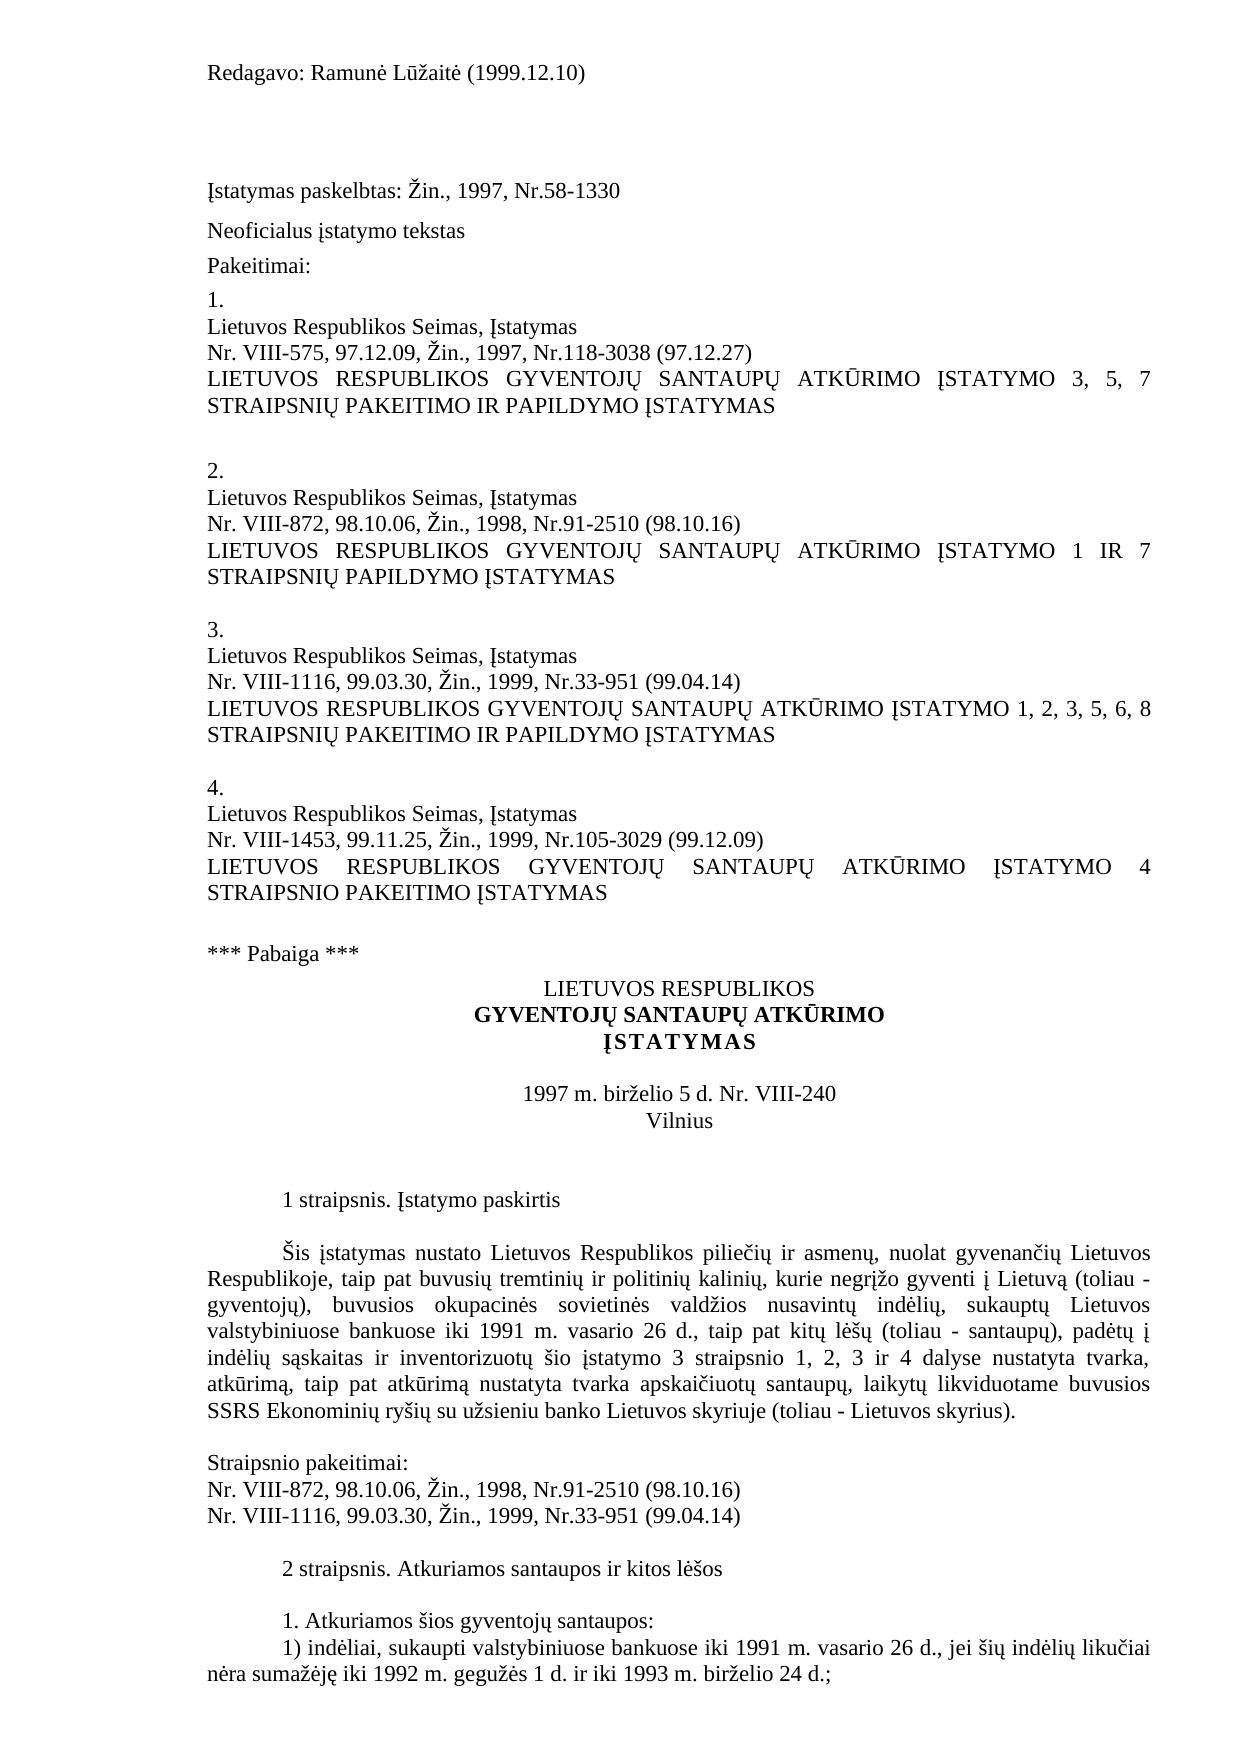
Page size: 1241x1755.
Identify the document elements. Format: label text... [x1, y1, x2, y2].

text Nr. VIII-1116, 99.03.30, Žin., 1999, Nr.33-951 (99.04.14) [207, 668, 1152, 695]
text LIETUVOS RESPUBLIKOS GYVENTOJŲ SANTAUPŲ ATKŪRIMO ĮSTATYMO 1 IR 7 STRAIPSNIŲ PAPILDYMO ĮSTATYMAS [207, 537, 1152, 589]
text Nr. VIII-872, 98.10.06, Žin., 1998, Nr.91-2510 (98.10.16) [207, 1476, 1152, 1502]
text 1 straipsnis. Įstatymo paskirtis [207, 1186, 1152, 1212]
text 1. [207, 286, 1152, 313]
text 1997 m. birželio 5 d. Nr. VIII-240 Vilnius [207, 1080, 1152, 1133]
text LIETUVOS RESPUBLIKOS GYVENTOJŲ SANTAUPŲ ATKŪRIMO ĮSTATYMO 3, 5, 7 STRAIPSNIŲ PAKEITIMO IR PAPILDYMO ĮSTATYMAS [207, 365, 1152, 418]
text ĮSTATYMAS [207, 1028, 1152, 1054]
text 4. [207, 774, 1152, 800]
text LIETUVOS RESPUBLIKOS [207, 975, 1152, 1001]
text Nr. VIII-575, 97.12.09, Žin., 1997, Nr.118-3038 (97.12.27) [207, 339, 1152, 365]
text Lietuvos Respublikos Seimas, Įstatymas [207, 800, 1152, 827]
text Redagavo: Ramunė Lūžaitė (1999.12.10) [207, 59, 1152, 85]
text Lietuvos Respublikos Seimas, Įstatymas [207, 484, 1152, 510]
text *** pabaiga *** [207, 940, 1152, 967]
text LIETUVOS RESPUBLIKOS GYVENTOJŲ SANTAUPŲ ATKŪRIMO ĮSTATYMO 1, 2, 3, 5, 6, 8 STRAIPSNIŲ PAKEITIMO IR PAPILDYMO ĮSTATYMAS [207, 695, 1152, 747]
text Šis įstatymas nustato Lietuvos Respublikos piliečių ir asmenų, nuolat gyvenančių Lietuvos Respublikoje, taip pat buvusių tremtinių ir politinių kalinių, kurie negrįžo gyventi į Lietuvą (toliau - gyventojų), buvusios okupacinės sovietinės valdžios nusavintų indėlių, sukauptų Lietuvos valstybiniuose bankuose iki 1991 m. vasario 26 d., taip pat kitų lėšų (toliau - santaupų), padėtų į indėlių sąskaitas ir inventorizuotų šio įstatymo 3 straipsnio 1, 2, 3 ir 4 dalyse nustatyta tvarka, atkūrimą, taip pat atkūrimą nustatyta tvarka apskaičiuotų santaupų, laikytų likviduotame buvusios SSRS Ekonominių ryšių su užsieniu banko Lietuvos skyriuje (toliau - Lietuvos skyrius). [207, 1238, 1152, 1423]
text Straipsnio pakeitimai: [207, 1449, 1152, 1476]
text GYVENTOJŲ SANTAUPŲ ATKŪRIMO [207, 1001, 1152, 1028]
text LIETUVOS RESPUBLIKOS GYVENTOJŲ SANTAUPŲ ATKŪRIMO ĮSTATYMO 4 STRAIPSNIO PAKEITIMO ĮSTATYMAS [207, 853, 1152, 906]
text Nr. VIII-872, 98.10.06, Žin., 1998, Nr.91-2510 (98.10.16) [207, 510, 1152, 537]
text Nr. VIII-1453, 99.11.25, Žin., 1999, Nr.105-3029 (99.12.09) [207, 827, 1152, 853]
text Įstatymas paskelbtas: Žin., 1997, Nr.58-1330 [207, 177, 1152, 204]
text Neoficialus įstatymo tekstas [207, 217, 1152, 243]
text 1) indėliai, sukaupti valstybiniuose bankuose iki 1991 m. vasario 26 d., jei šių indėlių likučiai nėra sumažėję iki 1992 m. gegužės 1 d. ir iki 1993 m. birželio 24 d.; [207, 1634, 1152, 1687]
text 3. [207, 616, 1152, 642]
text 1. Atkuriamos šios gyventojų santaupos: [207, 1607, 1152, 1634]
text Pakeitimai: [207, 252, 1152, 278]
text Lietuvos Respublikos Seimas, Įstatymas [207, 642, 1152, 668]
text 2 straipsnis. Atkuriamos santaupos ir kitos lėšos [207, 1555, 1152, 1581]
text 2. [207, 458, 1152, 484]
text Nr. VIII-1116, 99.03.30, Žin., 1999, Nr.33-951 (99.04.14) [207, 1502, 1152, 1528]
text Lietuvos Respublikos Seimas, Įstatymas [207, 313, 1152, 339]
